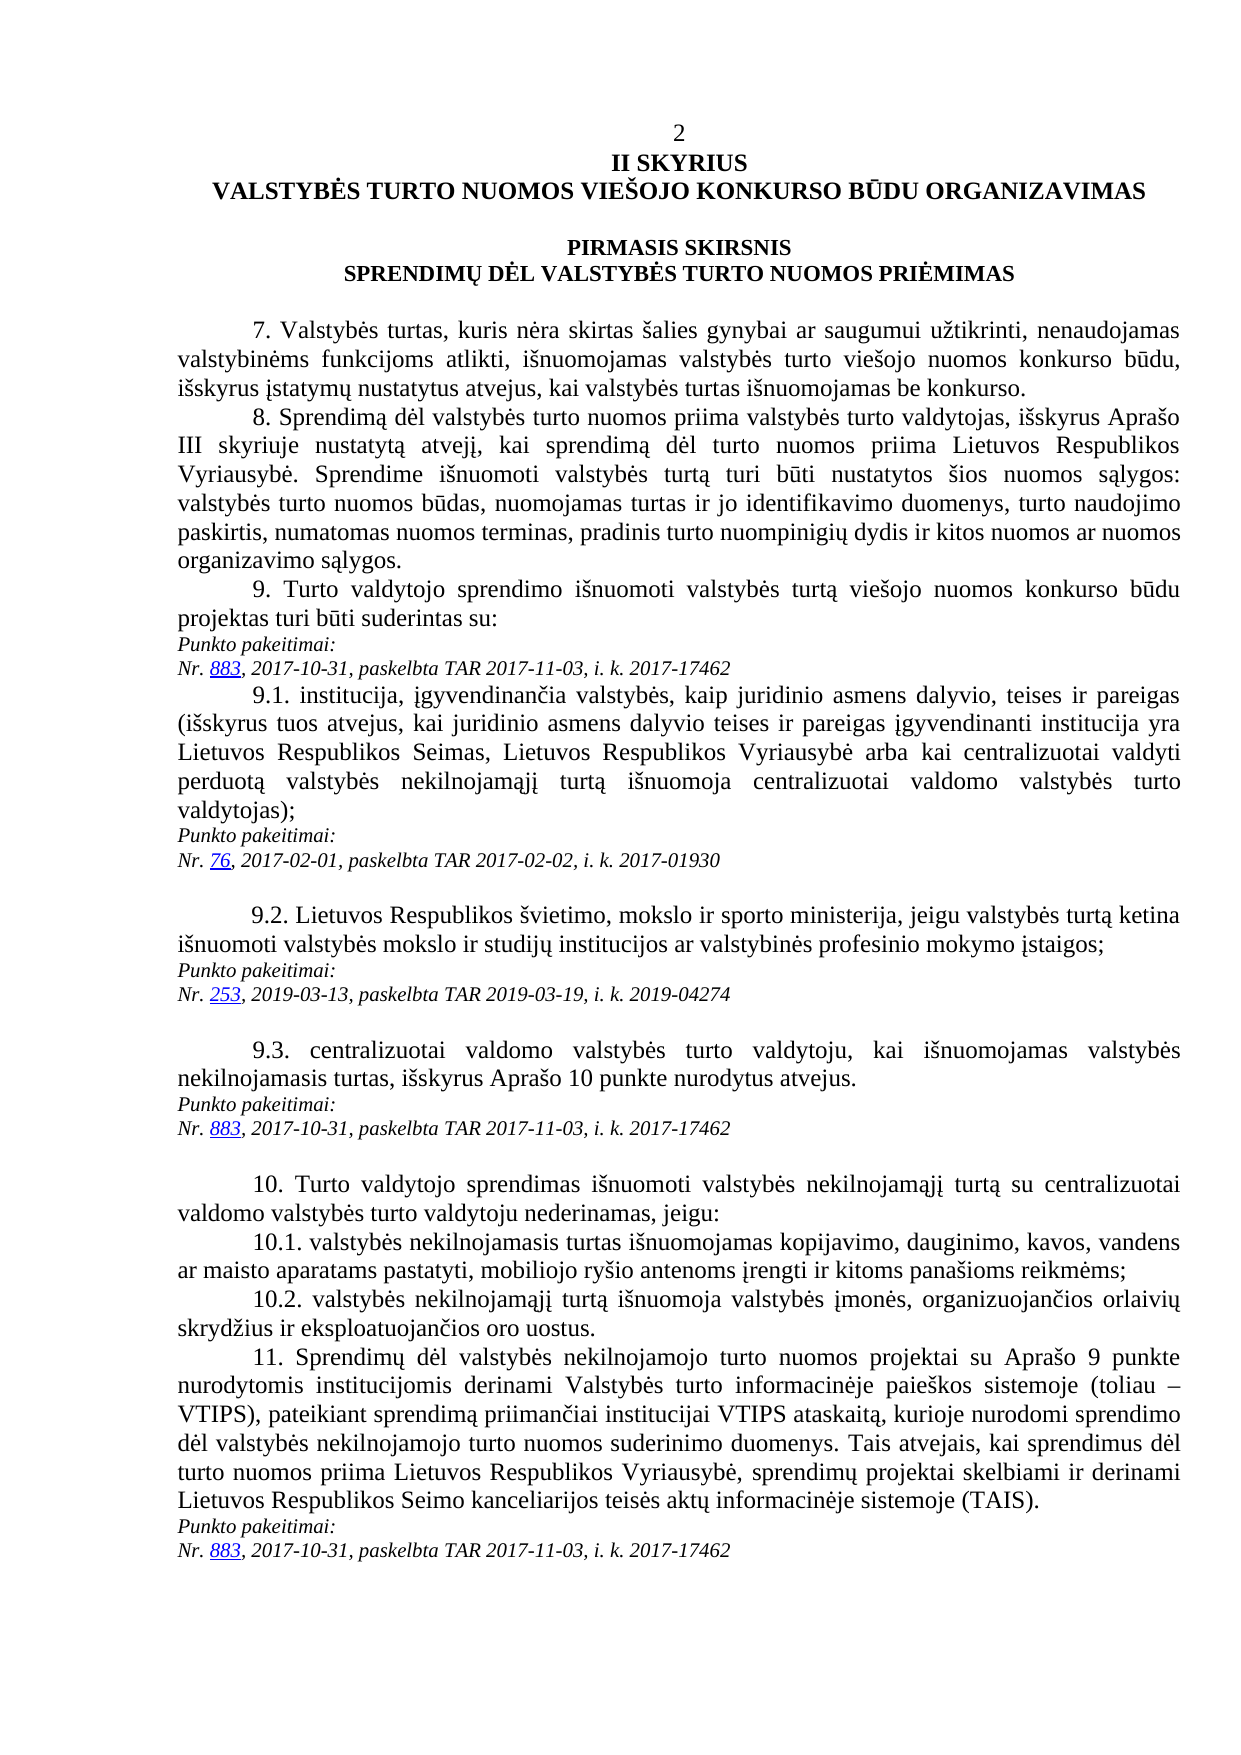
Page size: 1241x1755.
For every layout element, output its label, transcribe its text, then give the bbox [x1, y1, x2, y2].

text Punkto pakeitimai: [177, 1092, 1181, 1116]
text PIRMASIS SKIRSNIS [177, 234, 1181, 260]
text Nr. 253, 2019-03-13, paskelbta TAR 2019-03-19, i. k. 2019-04274 [177, 982, 1181, 1006]
text II SKYRIUS [177, 148, 1181, 176]
text 10.2. valstybės nekilnojamąjį turtą išnuomoja valstybės įmonės, organizuojančios orlaivių skrydžius ir eksploatuojančios oro uostus. [177, 1284, 1181, 1342]
text 9.2. Lietuvos Respublikos švietimo, mokslo ir sporto ministerija, jeigu valstybės turtą ketina išnuomoti valstybės mokslo ir studijų institucijos ar valstybinės profesinio mokymo įstaigos; [177, 900, 1181, 958]
text 8. Sprendimą dėl valstybės turto nuomos priima valstybės turto valdytojas, išskyrus Aprašo III skyriuje nustatytą atvejį, kai sprendimą dėl turto nuomos priima Lietuvos Respublikos Vyriausybė. Sprendime išnuomoti valstybės turtą turi būti nustatytos šios nuomos sąlygos: valstybės turto nuomos būdas, nuomojamas turtas ir jo identifikavimo duomenys, turto naudojimo paskirtis, numatomas nuomos terminas, pradinis turto nuompinigių dydis ir kitos nuomos ar nuomos organizavimo sąlygos. [177, 402, 1181, 574]
text Punkto pakeitimai: [177, 823, 1181, 847]
text 10. Turto valdytojo sprendimas išnuomoti valstybės nekilnojamąjį turtą su centralizuotai valdomo valstybės turto valdytoju nederinamas, jeigu: [177, 1169, 1181, 1227]
text Punkto pakeitimai: [177, 632, 1181, 656]
text Punkto pakeitimai: [177, 1514, 1181, 1538]
text 9.1. institucija, įgyvendinančia valstybės, kaip juridinio asmens dalyvio, teises ir pareigas (išskyrus tuos atvejus, kai juridinio asmens dalyvio teises ir pareigas įgyvendinanti institucija yra Lietuvos Respublikos Seimas, Lietuvos Respublikos Vyriausybė arba kai centralizuotai valdyti perduotą valstybės nekilnojamąjį turtą išnuomoja centralizuotai valdomo valstybės turto valdytojas); [177, 680, 1181, 823]
text Nr. 76, 2017-02-01, paskelbta TAR 2017-02-02, i. k. 2017-01930 [177, 847, 1181, 872]
text Nr. 883, 2017-10-31, paskelbta TAR 2017-11-03, i. k. 2017-17462 [177, 656, 1181, 680]
text Nr. 883, 2017-10-31, paskelbta TAR 2017-11-03, i. k. 2017-17462 [177, 1538, 1181, 1562]
text VALSTYBĖS TURTO NUOMOS VIEŠOJO KONKURSO BŪDU ORGANIZAVIMAS [177, 176, 1181, 205]
text Nr. 883, 2017-10-31, paskelbta TAR 2017-11-03, i. k. 2017-17462 [177, 1116, 1181, 1140]
text 9.3. centralizuotai valdomo valstybės turto valdytoju, kai išnuomojamas valstybės nekilnojamasis turtas, išskyrus Aprašo 10 punkte nurodytus atvejus. [177, 1035, 1181, 1092]
text Punkto pakeitimai: [177, 958, 1181, 982]
text 10.1. valstybės nekilnojamasis turtas išnuomojamas kopijavimo, dauginimo, kavos, vandens ar maisto aparatams pastatyti, mobiliojo ryšio antenoms įrengti ir kitoms panašioms reikmėms; [177, 1227, 1181, 1284]
text SPRENDIMŲ DĖL VALSTYBĖS TURTO NUOMOS PRIĖMIMAS [177, 260, 1181, 287]
text 7. Valstybės turtas, kuris nėra skirtas šalies gynybai ar saugumui užtikrinti, nenaudojamas valstybinėms funkcijoms atlikti, išnuomojamas valstybės turto viešojo nuomos konkurso būdu, išskyrus įstatymų nustatytus atvejus, kai valstybės turtas išnuomojamas be konkurso. [177, 315, 1181, 402]
text 9. Turto valdytojo sprendimo išnuomoti valstybės turtą viešojo nuomos konkurso būdu projektas turi būti suderintas su: [177, 574, 1181, 632]
text 11. Sprendimų dėl valstybės nekilnojamojo turto nuomos projektai su Aprašo 9 punkte nurodytomis institucijomis derinami Valstybės turto informacinėje paieškos sistemoje (toliau – VTIPS), pateikiant sprendimą priimančiai institucijai VTIPS ataskaitą, kurioje nurodomi sprendimo dėl valstybės nekilnojamojo turto nuomos suderinimo duomenys. Tais atvejais, kai sprendimus dėl turto nuomos priima Lietuvos Respublikos Vyriausybė, sprendimų projektai skelbiami ir derinami Lietuvos Respublikos Seimo kanceliarijos teisės aktų informacinėje sistemoje (TAIS). [177, 1342, 1181, 1514]
